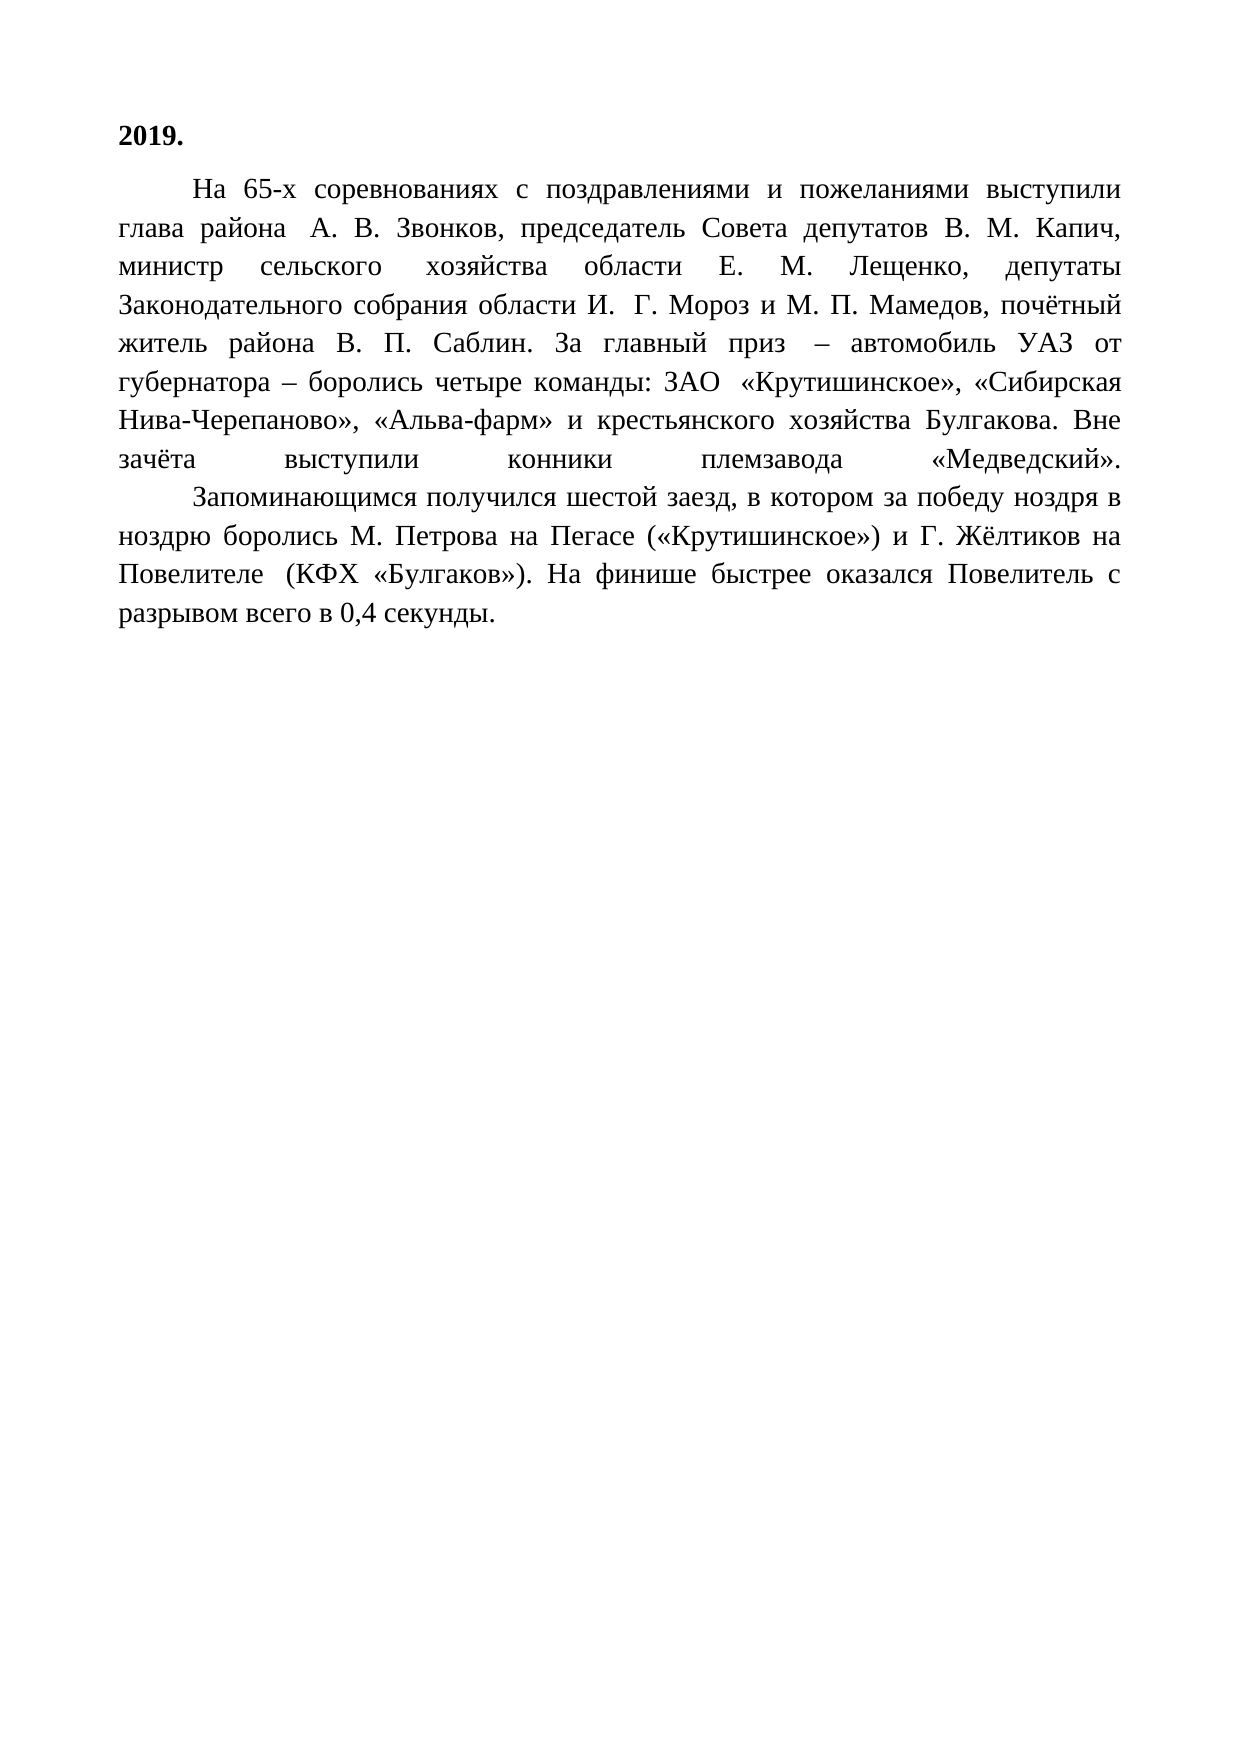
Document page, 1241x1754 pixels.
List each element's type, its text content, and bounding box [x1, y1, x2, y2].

text 2019. [118, 118, 1122, 152]
text На 65-х соревнованиях с поздравлениями и пожеланиями выступили глава района А. В. Звонков, председатель Совета депутатов В. М. Капич, министр сельского хозяйства области Е. М. Лещенко, депутаты Законодательного собрания области И. Г. Мороз и М. П. Мамедов, почётный житель района В. П. Саблин. За главный приз – автомобиль УАЗ от губернатора – боролись четыре команды: ЗАО «Крутишинское», «Сибирская Нива-Черепаново», «Альва-фарм» и крестьянского хозяйства Булгакова. Вне зачёта выступили конники племзавода «Медведский». Запоминающимся получился шестой заезд, в котором за победу ноздря в ноздрю боролись М. Петрова на Пегасе («Крутишинское») и Г. Жёлтиков на Повелителе (КФХ «Булгаков»). На финише быстрее оказался Повелитель с разрывом всего в 0,4 секунды. [118, 171, 1122, 629]
